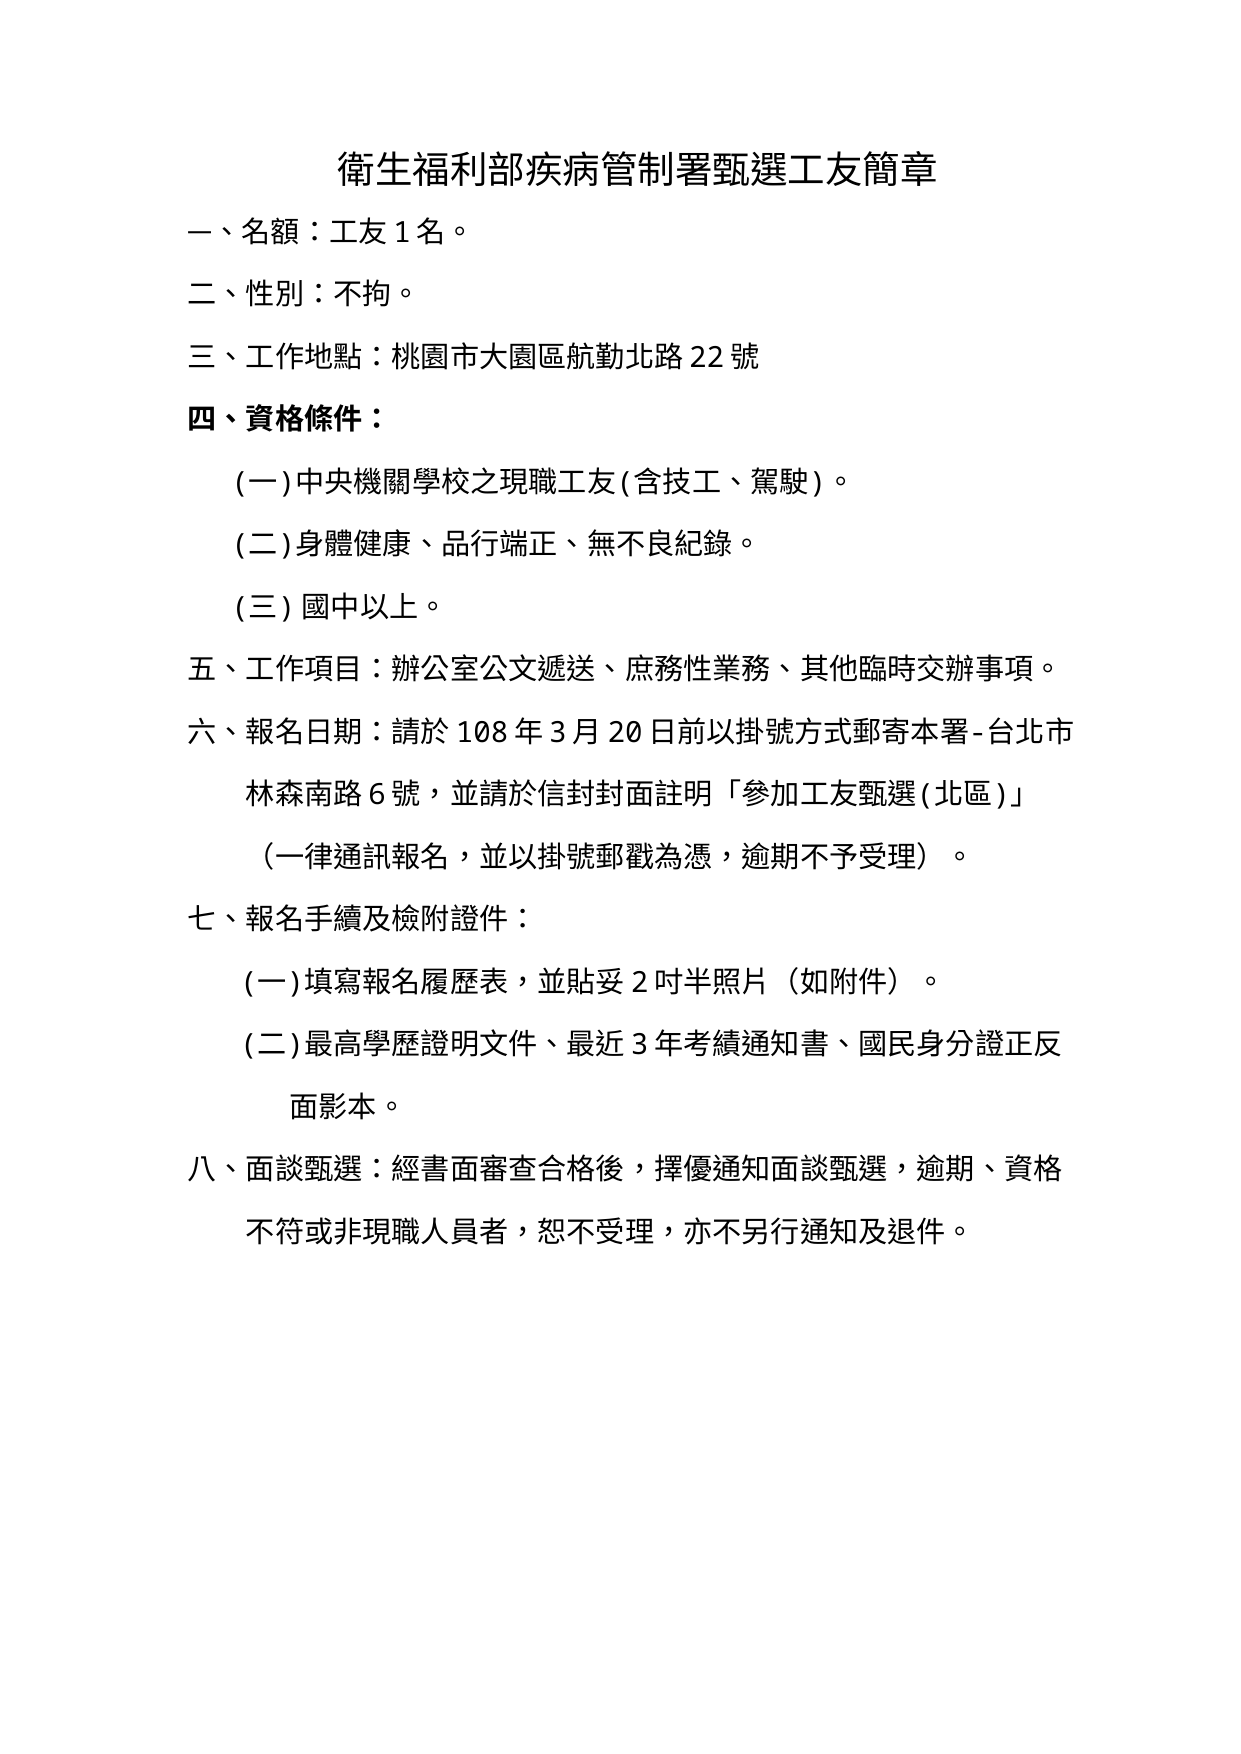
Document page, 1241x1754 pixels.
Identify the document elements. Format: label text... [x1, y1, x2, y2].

text 衛生福利部疾病管制署甄選工友簡章 [187, 125, 1087, 188]
text 七、報名手續及檢附證件： [187, 875, 1087, 938]
text 四、資格條件： [187, 375, 1087, 438]
text (二)身體健康、品行端正、無不良紀錄。 [187, 500, 1087, 563]
text (二)最高學歷證明文件、最近3年考績通知書、國民身分證正反面影本。 [187, 1000, 1087, 1125]
text (三) 國中以上。 [187, 563, 1087, 625]
text (一)中央機關學校之現職工友(含技工、駕駛)。 [187, 438, 1087, 500]
text 八、面談甄選：經書面審查合格後，擇優通知面談甄選，逾期、資格不符或非現職人員者，恕不受理，亦不另行通知及退件。 [187, 1125, 1087, 1250]
text 二、性別：不拘。 [187, 250, 1087, 313]
text 六、報名日期：請於108年3月20日前以掛號方式郵寄本署-台北市林森南路6號，並請於信封封面註明「參加工友甄選(北區)」（一律通訊報名，並以掛號郵戳為憑，逾期不予受理）。 [187, 688, 1087, 875]
text 一、名額：工友1名。 [187, 188, 1087, 250]
text 三、工作地點：桃園市大園區航勤北路22號 [187, 313, 1087, 375]
text 五、工作項目：辦公室公文遞送、庶務性業務、其他臨時交辦事項。 [187, 625, 1087, 688]
text (一)填寫報名履歷表，並貼妥2吋半照片（如附件）。 [187, 938, 1087, 1000]
